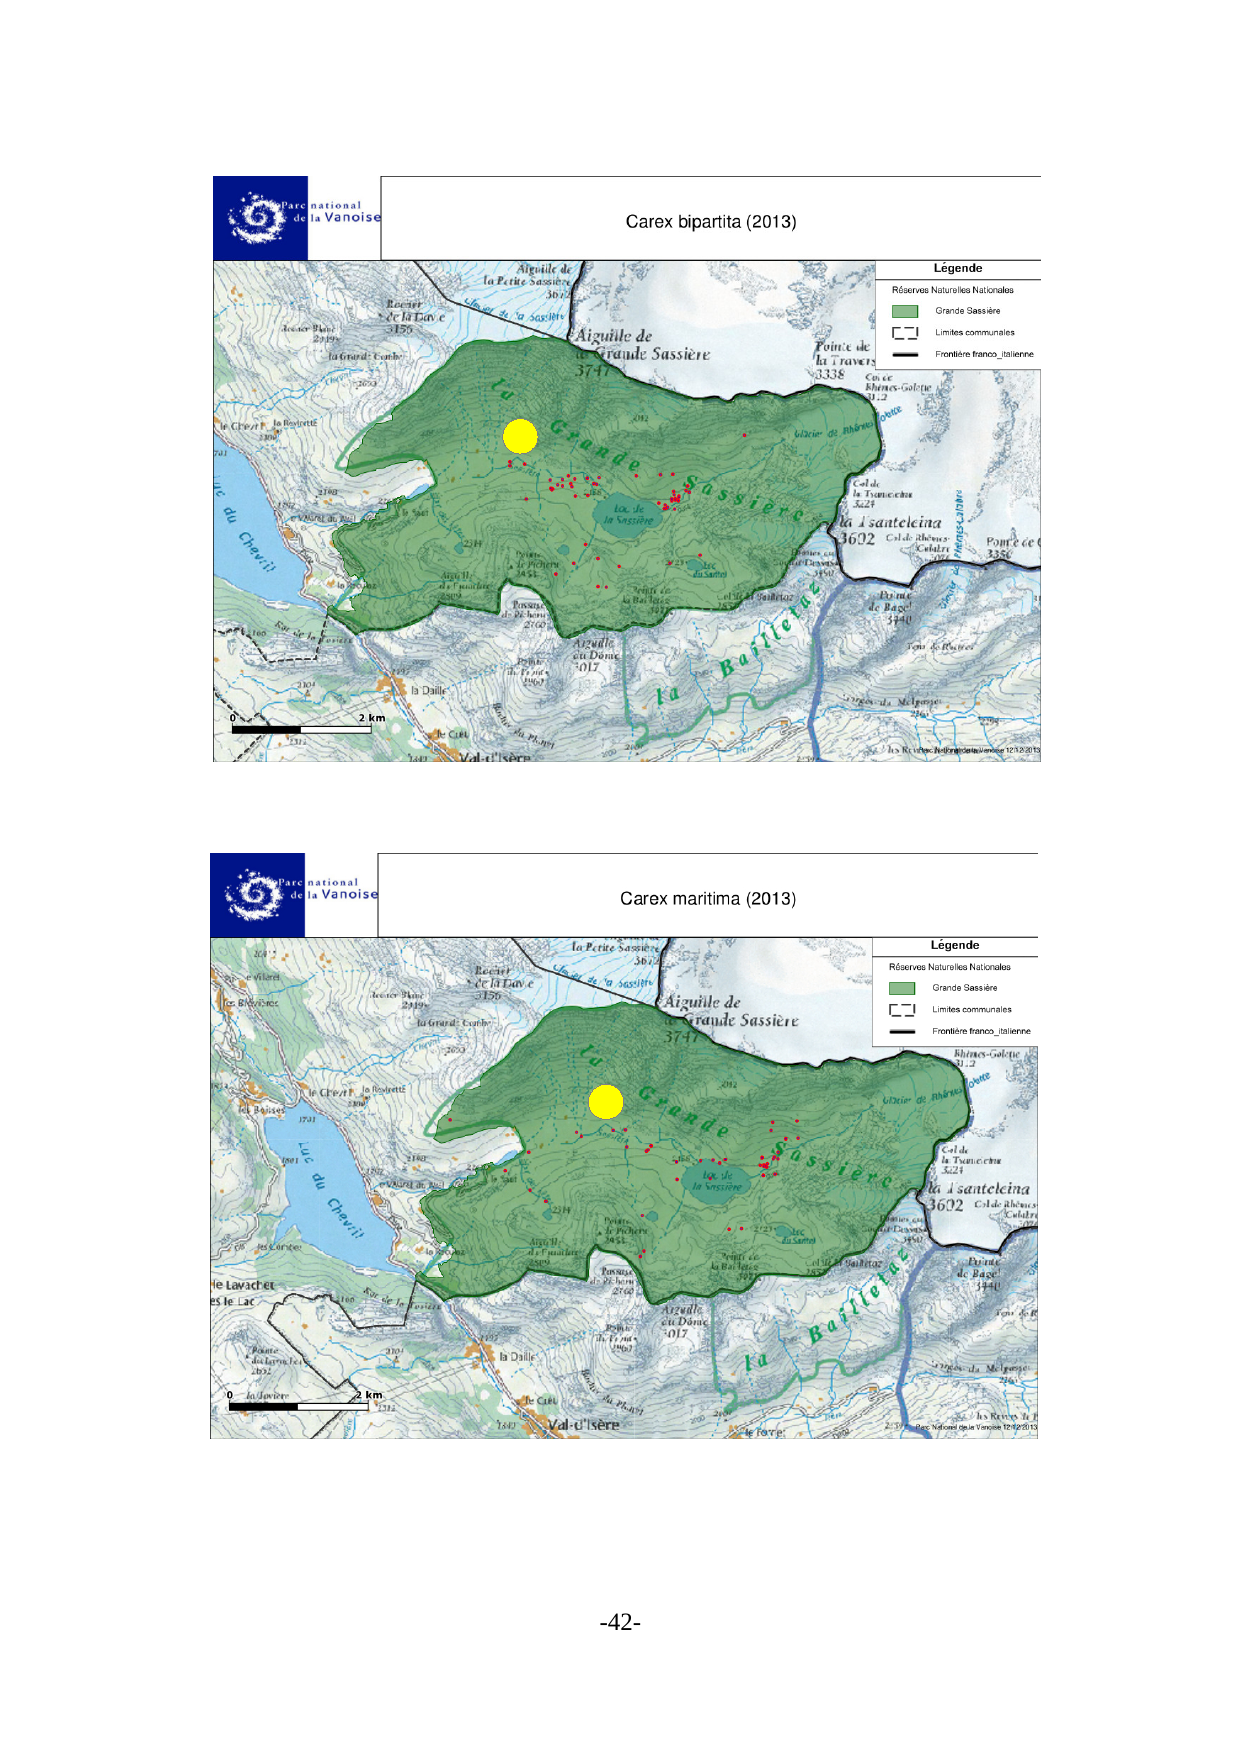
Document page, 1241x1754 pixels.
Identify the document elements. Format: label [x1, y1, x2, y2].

picture [213, 176, 1041, 762]
picture [210, 853, 1038, 1439]
